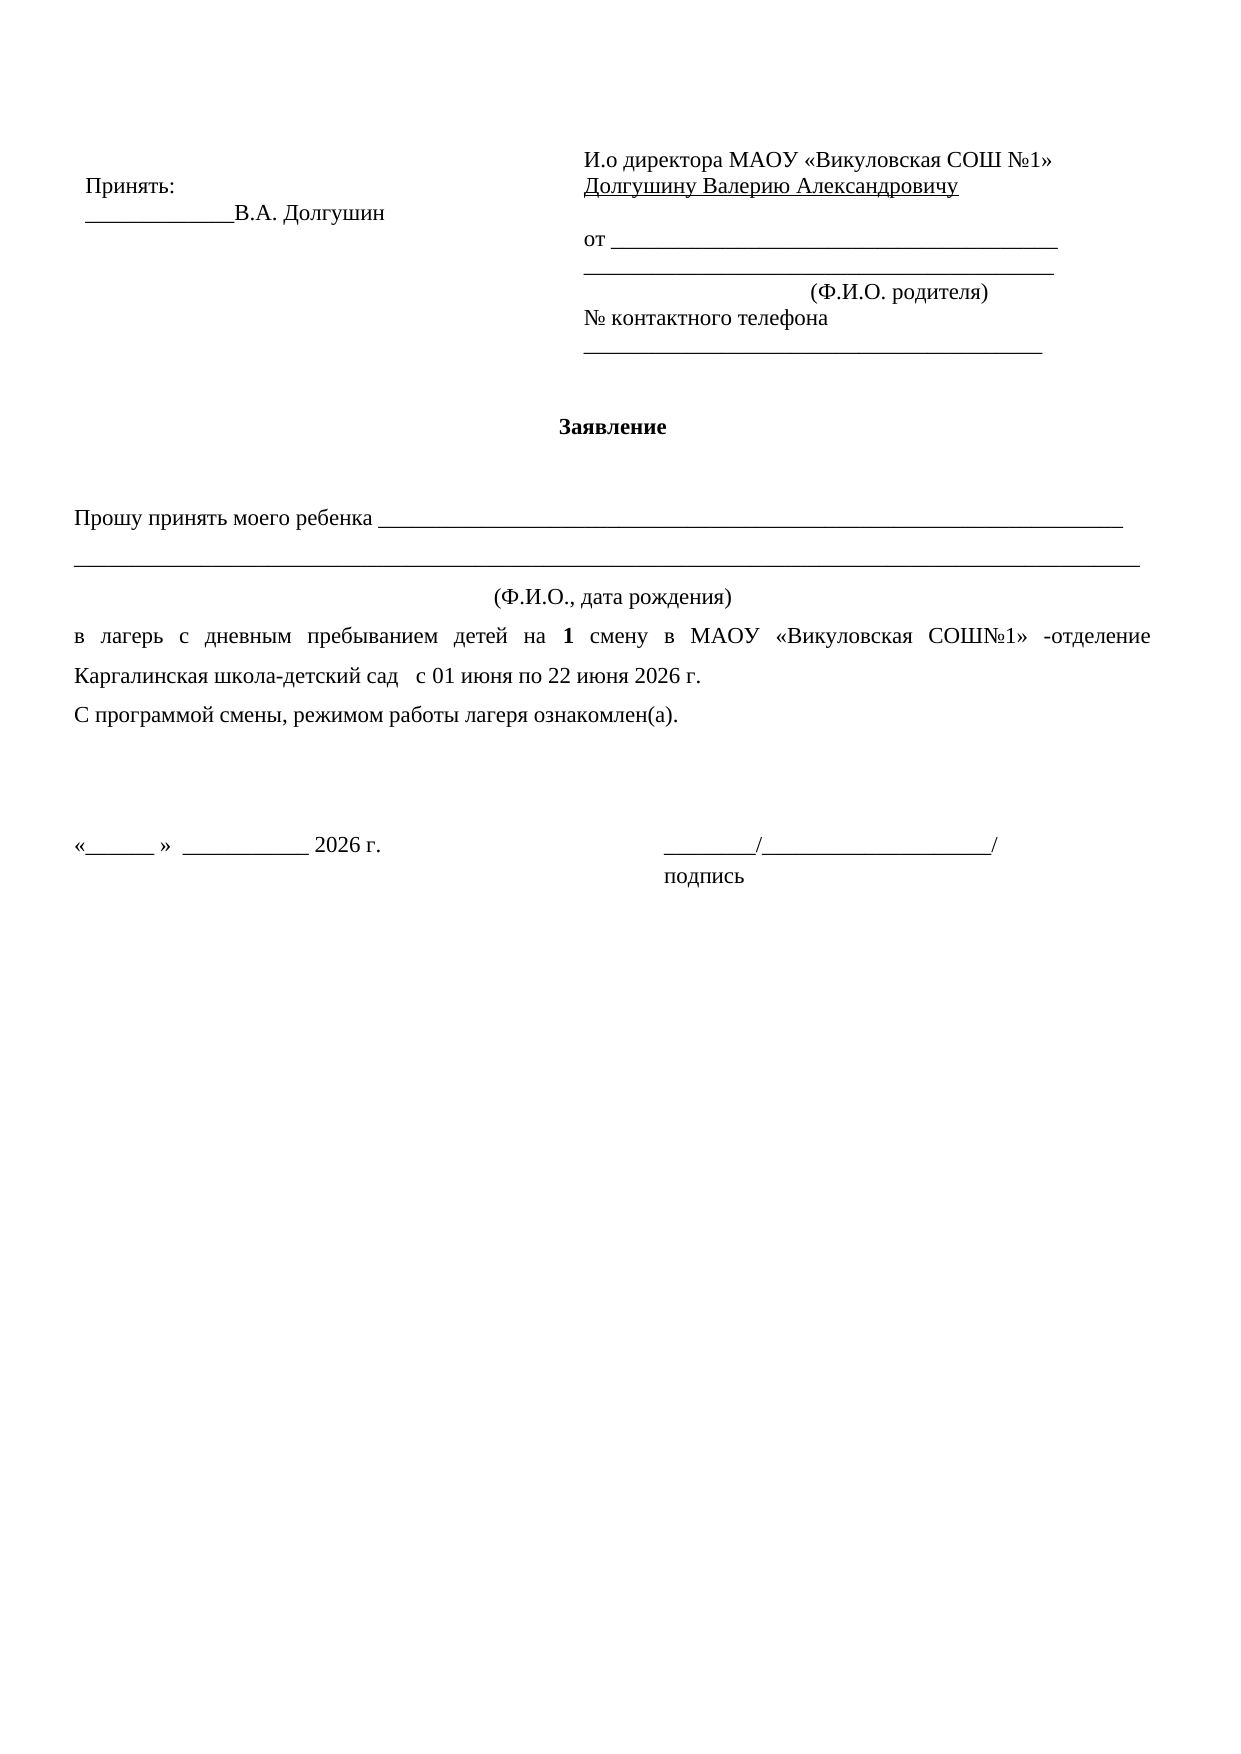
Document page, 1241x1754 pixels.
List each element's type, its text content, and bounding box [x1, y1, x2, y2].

text (Ф.И.О., дата рождения) [74, 583, 1152, 609]
table_header И.о директора МАОУ «Викуловская СОШ №1» Долгушину Валерию Александровичу от _______________________________________ _________________________________________ (Ф.И.О. родителя) № контактного телефона ________________________________________ [573, 120, 1221, 383]
text _____________________________________________________________________________________________ [74, 543, 1152, 570]
text Заявление [74, 413, 1152, 440]
text «______ » ___________ 2026 г. ________/____________________/ [74, 831, 1152, 858]
text подпись [590, 862, 1152, 888]
text С программой смены, режимом работы лагеря ознакомлен(а). [74, 701, 1152, 728]
text в лагерь с дневным пребыванием детей на 1 смену в МАОУ «Викуловская СОШ№1» -отделение Каргалинская школа-детский сад с 01 июня по 22 июня 2026 г. [74, 622, 1152, 688]
text Прошу принять моего ребенка _________________________________________________________________ [74, 504, 1152, 530]
table_header Принять: _____________В.А. Долгушин [74, 120, 572, 383]
